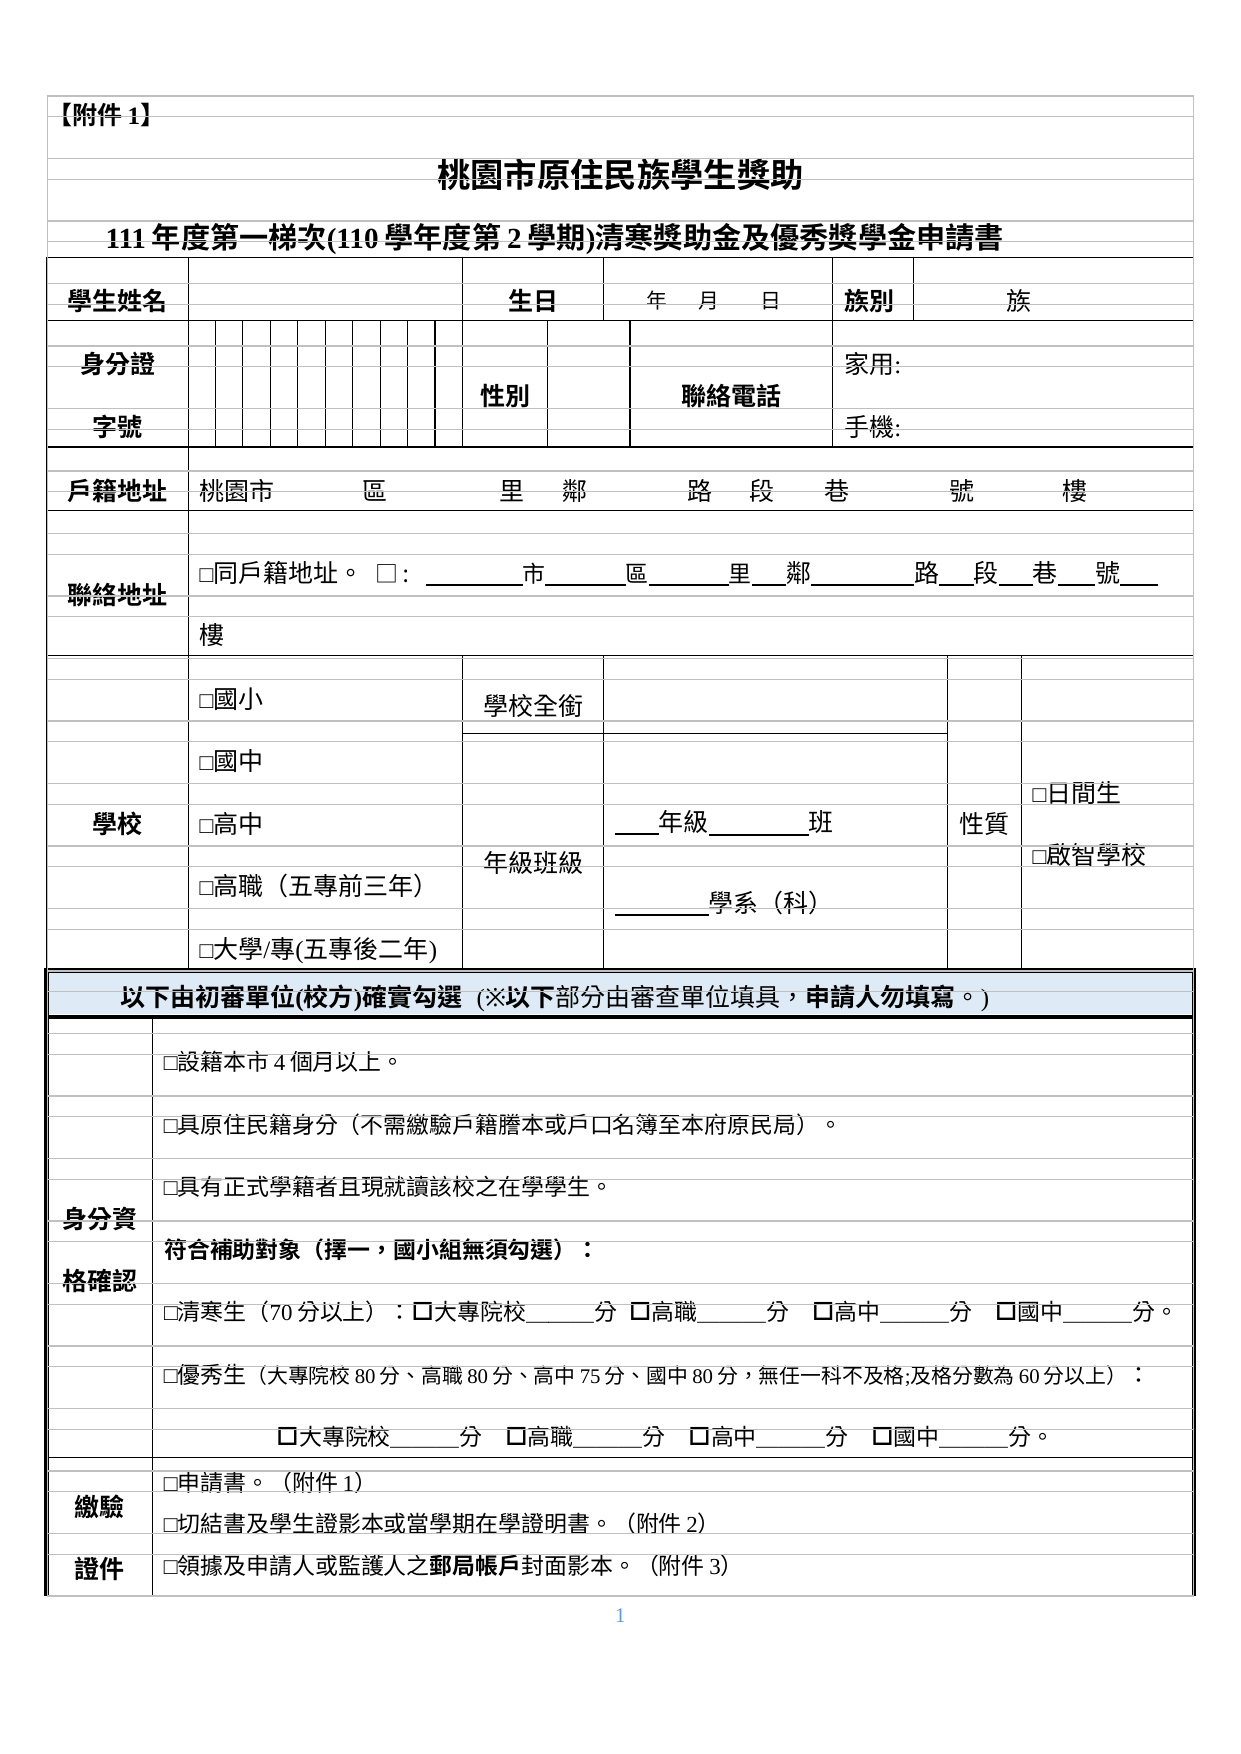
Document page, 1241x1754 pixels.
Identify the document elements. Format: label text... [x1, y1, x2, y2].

table_cell □日間生 □啟智學校 [1022, 847, 1064, 866]
table_cell 家用: 手機: [833, 321, 1193, 345]
text 桃園市原住民族學生獎助 [645, 159, 718, 179]
table_cell □日間生 □啟智學校 [1022, 867, 1193, 908]
table_cell [408, 409, 434, 429]
table_cell 身分資格確認 [49, 1430, 152, 1457]
table_cell [326, 321, 352, 345]
table_header 年 月 日 [604, 284, 832, 304]
table_cell [48, 722, 188, 741]
table_cell □日間生 □啟智學校 [1128, 847, 1193, 866]
table_cell □日間生 □啟智學校 [1022, 659, 1193, 679]
table_cell □大學/專(五專後二年) [189, 930, 462, 968]
table_cell [271, 409, 297, 429]
table_cell 身分資格確認 [49, 1347, 152, 1366]
table_cell 性質 [948, 805, 1021, 845]
table_cell [604, 659, 947, 679]
table_cell 年級班級 [463, 867, 603, 908]
table_cell [463, 409, 547, 429]
table_cell 年級 班 學系（科） [604, 909, 947, 929]
table_cell 學校全銜 [463, 680, 603, 720]
table_cell 繳驗 [49, 1492, 152, 1533]
table_cell 證件 [49, 1555, 152, 1594]
table_header 族別 [833, 258, 913, 283]
table_cell 年級 班 學系（科） [604, 930, 947, 968]
table_cell [189, 597, 1193, 616]
table_cell □日間生 □啟智學校 [1022, 930, 1193, 968]
table_cell □申請書。（附件1） □切結書及學生證影本或當學期在學證明書。（附件2） □領據及申請人或監護人之郵局帳戶封面影本。（附件3） □110學年度第1學期總平均百分制成績證明正本或影本（影本須蓋與正本相符章樣）。 □清寒證明【低收入戶證明書中低收入戶證明書家庭狀況訪視表（附件4）】請勾選其中一項。 □申請學生名冊紙本核章【國小 國中 高中職 大專院校】（附件5至附件8） □電郵寄送學生名冊電子檔 (10028970＠mail.tycg.gov.tw） [153, 1555, 1192, 1594]
table_cell [948, 722, 1021, 741]
table_cell [243, 321, 270, 345]
table_cell [298, 347, 325, 366]
table_cell 符合補助對象（擇一，國小組無須勾選）： [153, 1242, 1192, 1283]
text 111年度第一梯次(110學年度第2學期)清寒獎助金及優秀獎學金申請書 [48, 222, 1193, 241]
table_cell 身分證 字號 [48, 321, 188, 345]
table_cell 聯絡地址 [48, 534, 188, 554]
table_cell 聯絡地址 [48, 511, 188, 533]
table_cell 年級 班 學系（科） [604, 784, 947, 804]
table_header 族 [914, 258, 1193, 283]
table_cell □日間生 □啟智學校 [1093, 784, 1193, 804]
table_cell 桃園市 區 里 鄰 路 段 巷 號 樓 [189, 472, 1193, 491]
table_cell 年級班級 [463, 734, 603, 741]
table_cell 桃園市 區 里 鄰 路 段 巷 號 樓 [189, 492, 1193, 510]
table_cell 家用: 手機: [833, 409, 1193, 429]
table_cell [49, 1534, 152, 1554]
table_cell 身分資格確認 [49, 1284, 152, 1304]
table_header 年 月 日 [604, 305, 832, 320]
table_cell [48, 659, 188, 679]
table_cell [48, 784, 188, 804]
table_cell □同戶籍地址。 □: 市 區 里 鄰 路 段 巷 號 [189, 555, 1193, 595]
table_cell [189, 659, 462, 679]
table_cell [631, 430, 832, 446]
table_cell 年級 班 學系（科） [604, 805, 947, 845]
table_cell 以下由初審單位(校方)確實勾選 (※以下部分由審查單位填具，申請人勿填寫。) [49, 973, 1192, 991]
table_cell □具有正式學籍者且現就讀該校之在學學生。 [153, 1180, 1192, 1220]
table_cell [189, 409, 215, 429]
table_cell [948, 930, 1021, 968]
table_cell [548, 430, 629, 446]
table_cell [49, 1458, 152, 1470]
table_cell 身分證 字號 [48, 430, 188, 446]
text 桃園市原住民族學生獎助 [521, 159, 578, 179]
table_cell [243, 409, 270, 429]
table_cell 家用: 手機: [833, 430, 1193, 446]
table_cell [463, 347, 547, 366]
table_cell [271, 321, 297, 345]
text 111年度第一梯次(110學年度第2學期)清寒獎助金及優秀獎學金申請書 [48, 194, 1193, 220]
table_cell □日間生 □啟智學校 [1075, 784, 1092, 804]
table_cell [353, 321, 380, 345]
table_cell 身分資格確認 [49, 1097, 152, 1116]
table_cell [216, 367, 242, 408]
table_cell [326, 409, 352, 429]
table_cell [548, 347, 629, 366]
table_cell [631, 321, 832, 345]
table_cell □日間生 □啟智學校 [1022, 680, 1193, 720]
table_cell 身分資格確認 [49, 1117, 152, 1158]
table_cell 樓 [189, 617, 1193, 655]
table_header 生日 [463, 284, 603, 304]
table_cell □日間生 □啟智學校 [1022, 805, 1193, 845]
table_cell [548, 367, 629, 408]
table_cell [49, 1472, 152, 1491]
table_cell [48, 930, 188, 968]
table_cell [381, 321, 407, 345]
table_cell 身分資格確認 [49, 1367, 152, 1408]
text 【附件1】 [48, 97, 1193, 116]
table_cell [48, 847, 188, 866]
table_cell 身分資格確認 [49, 1409, 152, 1429]
table_cell [408, 430, 434, 446]
text 111年度第一梯次(110學年度第2學期)清寒獎助金及優秀獎學金申請書 [48, 242, 1193, 257]
table_cell [353, 367, 380, 408]
table_cell [631, 409, 832, 429]
text 桃園市原住民族學生獎助 [762, 159, 790, 179]
table_cell [326, 430, 352, 446]
table_cell [189, 909, 462, 929]
text 桃園市原住民族學生獎助 [592, 159, 644, 179]
table_cell [631, 347, 832, 366]
table_cell 年級班級 [463, 909, 603, 929]
table_cell □申請書。（附件1） □切結書及學生證影本或當學期在學證明書。（附件2） □領據及申請人或監護人之郵局帳戶封面影本。（附件3） □110學年度第1學期總平均百分制成績證明正本或影本（影本須蓋與正本相符章樣）。 □清寒證明【低收入戶證明書中低收入戶證明書家庭狀況訪視表（附件4）】請勾選其中一項。 □申請學生名冊紙本核章【國小 國中 高中職 大專院校】（附件5至附件8） □電郵寄送學生名冊電子檔 (10028970＠mail.tycg.gov.tw） [153, 1492, 1192, 1533]
table_header 學生姓名 [48, 258, 188, 283]
table_cell 聯絡電話 [631, 367, 832, 408]
table_cell [436, 321, 462, 345]
table_cell 聯絡地址 [48, 617, 188, 655]
table_cell 年級 班 學系（科） [604, 742, 947, 783]
table_cell [604, 722, 947, 733]
table_cell 身分證 字號 [48, 367, 188, 408]
table_cell [189, 511, 1193, 533]
table_header 年 月 日 [604, 258, 832, 283]
table_cell [353, 430, 380, 446]
table_cell [243, 367, 270, 408]
table_cell 身分資格確認 [49, 1242, 152, 1283]
table_cell 身分資格確認 [49, 1305, 152, 1345]
table_cell 年級班級 [463, 805, 603, 845]
table_cell [271, 430, 297, 446]
table_cell [436, 430, 462, 446]
table_cell □申請書。（附件1） □切結書及學生證影本或當學期在學證明書。（附件2） □領據及申請人或監護人之郵局帳戶封面影本。（附件3） □110學年度第1學期總平均百分制成績證明正本或影本（影本須蓋與正本相符章樣）。 □清寒證明【低收入戶證明書中低收入戶證明書家庭狀況訪視表（附件4）】請勾選其中一項。 □申請學生名冊紙本核章【國小 國中 高中職 大專院校】（附件5至附件8） □電郵寄送學生名冊電子檔 (10028970＠mail.tycg.gov.tw） [153, 1458, 1192, 1470]
table_cell [463, 430, 547, 446]
table_cell [948, 847, 1021, 866]
table_header 生日 [540, 293, 551, 299]
table_cell [189, 534, 1193, 554]
table_header [189, 284, 462, 304]
table_cell 年級班級 [463, 742, 603, 783]
table_cell [189, 347, 215, 366]
table_header 族別 [833, 284, 913, 304]
table_cell [271, 367, 297, 408]
table_cell [436, 347, 462, 366]
table_cell 身分資格確認 [49, 1019, 152, 1033]
table_cell 年級 班 學系（科） [604, 867, 947, 908]
table_cell □國中 [189, 742, 462, 783]
table_cell □日間生 □啟智學校 [1022, 722, 1193, 741]
table_cell 性別 [463, 367, 547, 408]
text 桃園市原住民族學生獎助 [794, 159, 1193, 179]
table_cell [436, 409, 462, 429]
table_cell 家用: 手機: [833, 347, 1193, 366]
table_cell [463, 321, 547, 345]
table_cell [153, 1222, 1192, 1241]
table_cell [408, 347, 434, 366]
table_cell [216, 321, 242, 345]
table_cell 學校 [48, 805, 188, 845]
table_cell [153, 1034, 1192, 1054]
table_cell [298, 321, 325, 345]
text 桃園市原住民族學生獎助 [48, 159, 442, 179]
table_cell 年級班級 [463, 784, 603, 804]
table_cell [48, 742, 188, 783]
table_cell [326, 347, 352, 366]
table_cell [436, 367, 462, 408]
table_cell [353, 347, 380, 366]
table_cell 年級班級 [463, 930, 603, 968]
table_cell □設籍本市4個月以上。 [153, 1055, 1192, 1095]
table_cell [604, 680, 947, 720]
table_cell [189, 722, 462, 741]
table_cell 家用: 手機: [833, 367, 1193, 408]
table_cell [243, 347, 270, 366]
table_cell 聯絡地址 [48, 555, 188, 595]
table_header 生日 [463, 258, 603, 283]
table_cell 身分資格確認 [49, 1159, 152, 1179]
table_cell [948, 784, 1021, 804]
table_cell [548, 321, 629, 345]
table_cell □日間生 □啟智學校 [1022, 742, 1193, 783]
table_cell [381, 347, 407, 366]
table_cell [48, 867, 188, 908]
table_cell [216, 347, 242, 366]
table_cell □申請書。（附件1） □切結書及學生證影本或當學期在學證明書。（附件2） □領據及申請人或監護人之郵局帳戶封面影本。（附件3） □110學年度第1學期總平均百分制成績證明正本或影本（影本須蓋與正本相符章樣）。 □清寒證明【低收入戶證明書中低收入戶證明書家庭狀況訪視表（附件4）】請勾選其中一項。 □申請學生名冊紙本核章【國小 國中 高中職 大專院校】（附件5至附件8） □電郵寄送學生名冊電子檔 (10028970＠mail.tycg.gov.tw） [153, 1534, 1192, 1554]
table_cell [463, 722, 603, 733]
table_cell [216, 430, 242, 446]
table_cell [189, 784, 462, 804]
table_cell [216, 409, 242, 429]
table_cell 桃園市 區 里 鄰 路 段 巷 號 樓 [189, 448, 1193, 470]
table_cell □日間生 □啟智學校 [1022, 909, 1193, 929]
table_cell [153, 1019, 1192, 1033]
table_cell [243, 430, 270, 446]
table_cell □清寒生（70分以上）：大專院校＿＿＿分 高職＿＿＿分 高中＿＿＿分 國中＿＿＿分。 [153, 1305, 1192, 1345]
table_cell □日間生 □啟智學校 [1022, 784, 1050, 804]
table_cell [326, 367, 352, 408]
table_cell □高中 [189, 805, 462, 845]
table_cell □日間生 □啟智學校 [1063, 847, 1126, 866]
table_cell □優秀生（大專院校80分、高職80分、高中75分、國中80分，無任一科不及格;及格分數為60分以上）： [153, 1367, 1192, 1408]
text 桃園市原住民族學生獎助 [48, 132, 1193, 158]
table_cell [298, 367, 325, 408]
table_cell □申請書。（附件1） □切結書及學生證影本或當學期在學證明書。（附件2） □領據及申請人或監護人之郵局帳戶封面影本。（附件3） □110學年度第1學期總平均百分制成績證明正本或影本（影本須蓋與正本相符章樣）。 □清寒證明【低收入戶證明書中低收入戶證明書家庭狀況訪視表（附件4）】請勾選其中一項。 □申請學生名冊紙本核章【國小 國中 高中職 大專院校】（附件5至附件8） □電郵寄送學生名冊電子檔 (10028970＠mail.tycg.gov.tw） [357, 1472, 1192, 1491]
table_cell [298, 430, 325, 446]
table_header [189, 305, 462, 320]
table_cell [948, 742, 1021, 783]
table_cell [948, 659, 1021, 679]
table_header 生日 [463, 305, 603, 320]
table_cell □具原住民籍身分（不需繳驗戶籍謄本或戶口名簿至本府原民局）。 [153, 1117, 1192, 1158]
table_cell [463, 659, 603, 679]
text 桃園市原住民族學生獎助 [463, 159, 518, 179]
table_header 學生姓名 [48, 284, 188, 304]
table_cell 戶籍地址 [48, 492, 188, 510]
table_header 學生姓名 [48, 305, 188, 320]
table_cell [189, 847, 462, 866]
table_cell □高職（五專前三年） [189, 867, 462, 908]
table_cell 年級班級 [463, 847, 603, 866]
table_header 族 [914, 305, 1193, 320]
table_cell □國小 [189, 680, 462, 720]
text 桃園市原住民族學生獎助 [476, 164, 497, 179]
table_cell [153, 1097, 1192, 1116]
table_cell [353, 409, 380, 429]
table_cell 身分資格確認 [49, 1222, 152, 1241]
table_header 族別 [833, 305, 913, 320]
table_cell [381, 409, 407, 429]
table_cell 年級 班 學系（科） [604, 847, 947, 866]
table_cell 身分資格確認 [49, 1034, 152, 1054]
table_cell [153, 1159, 1192, 1179]
table_header 族 [914, 284, 1193, 304]
table_cell 戶籍地址 [48, 448, 188, 470]
table_cell [298, 409, 325, 429]
table_cell [48, 680, 188, 720]
table_cell [548, 409, 629, 429]
table_cell [381, 367, 407, 408]
text 【附件1】 [48, 117, 1193, 132]
table_cell 身分證 字號 [48, 347, 188, 366]
table_cell [271, 347, 297, 366]
table_cell [189, 321, 215, 345]
table_header [189, 258, 462, 283]
table_cell [48, 909, 188, 929]
table_cell [153, 1347, 1192, 1366]
table_cell [408, 367, 434, 408]
table_cell [408, 321, 434, 345]
table_cell 身分資格確認 [49, 1180, 152, 1220]
table_cell [153, 1409, 1192, 1429]
text 桃園市原住民族學生獎助 [48, 180, 1193, 194]
table_cell [189, 367, 215, 408]
table_cell 以下由初審單位(校方)確實勾選 (※以下部分由審查單位填具，申請人勿填寫。) [49, 992, 1192, 1014]
table_cell 聯絡地址 [48, 597, 188, 616]
table_cell [153, 1284, 1192, 1304]
text 桃園市原住民族學生獎助 [722, 159, 761, 179]
table_cell 大專院校＿＿＿分 高職＿＿＿分 高中＿＿＿分 國中＿＿＿分。 [153, 1430, 1192, 1457]
table_cell [189, 430, 215, 446]
table_cell [381, 430, 407, 446]
table_cell 戶籍地址 [48, 472, 188, 491]
table_cell 年級 班 學系（科） [604, 734, 947, 741]
table_cell [948, 680, 1021, 720]
table_cell [948, 909, 1021, 929]
table_cell 身分證 字號 [48, 409, 188, 429]
table_cell [948, 867, 1021, 908]
table_cell 身分資格確認 [49, 1055, 152, 1095]
text 桃園市原住民族學生獎助 [579, 159, 590, 179]
